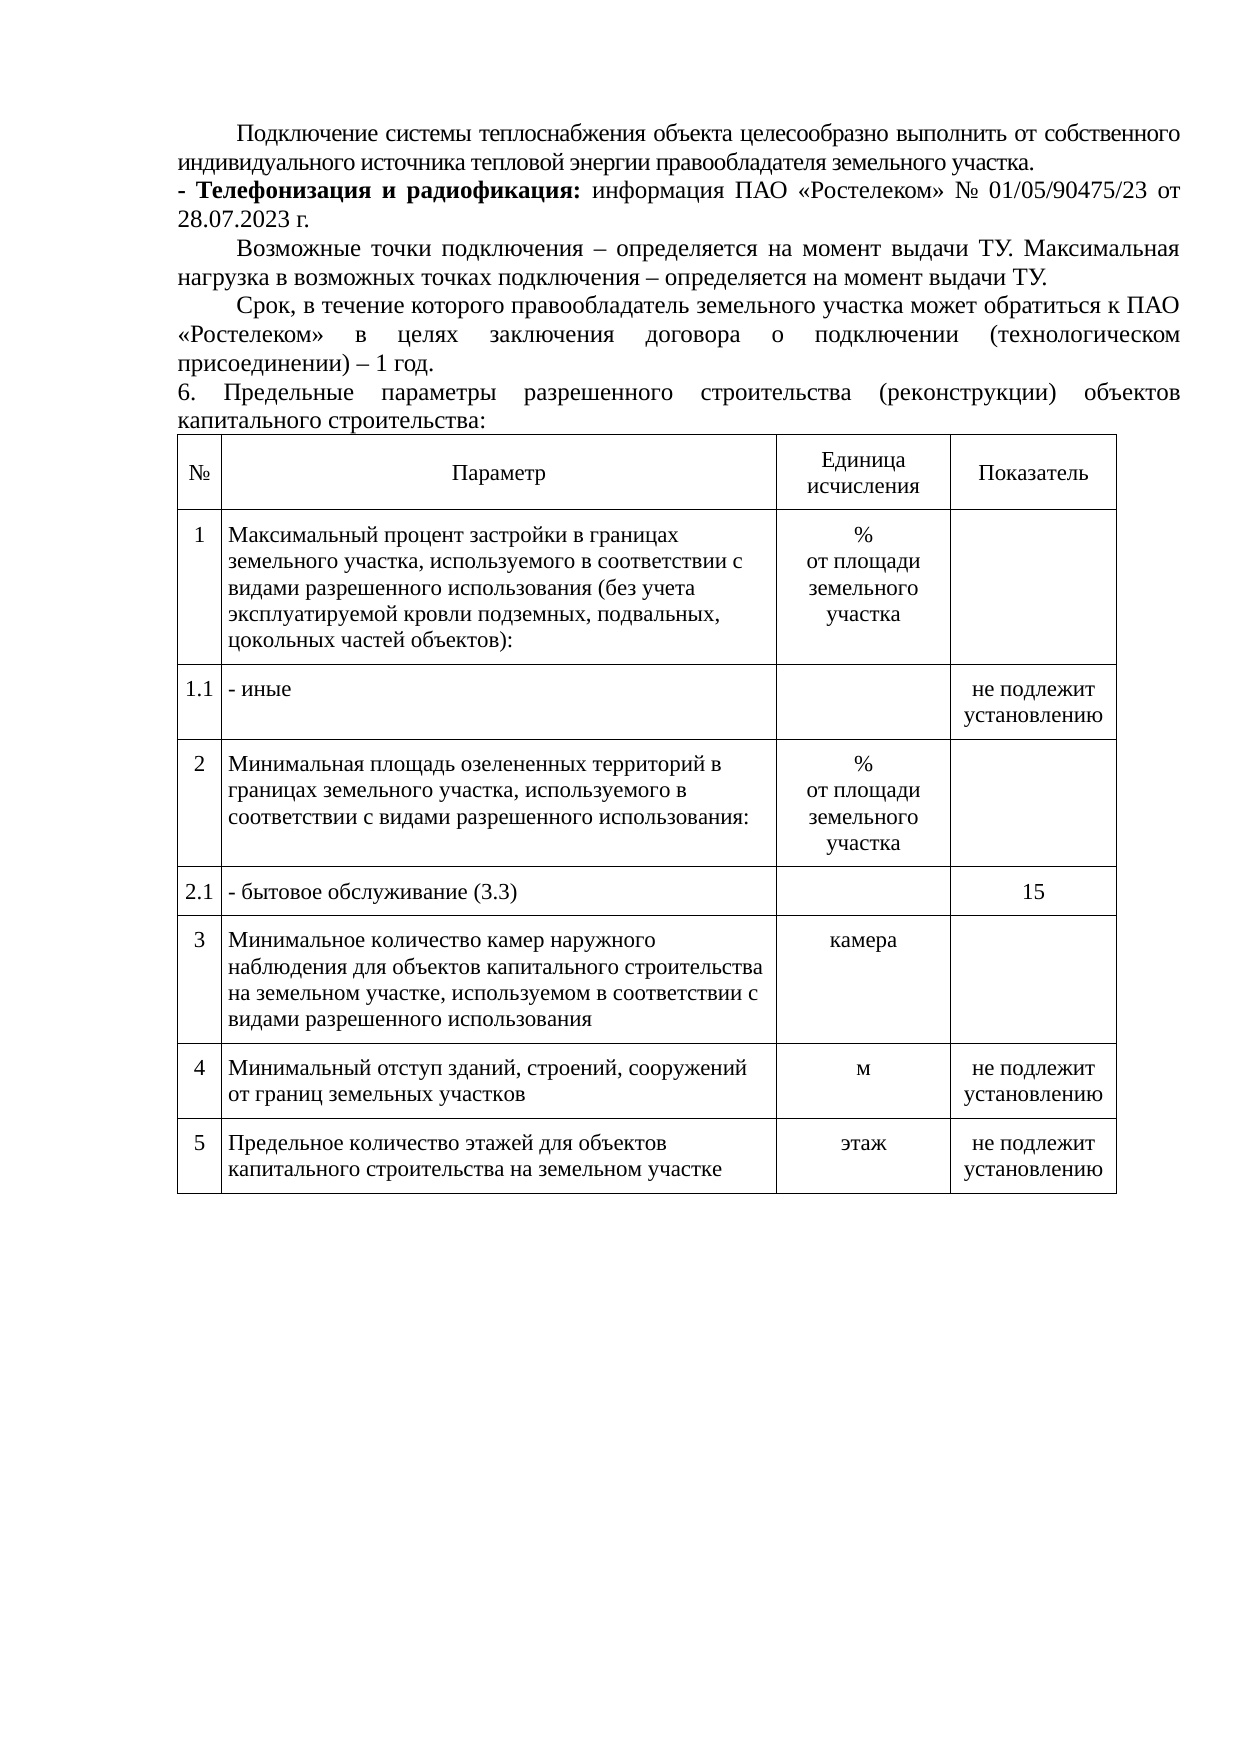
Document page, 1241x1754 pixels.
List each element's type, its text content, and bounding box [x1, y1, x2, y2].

table_cell м [777, 1044, 950, 1117]
text - Телефонизация и радиофикация: информация ПАО «Ростелеком» № 01/05/90475/23 от 28.07.2023 г. [177, 176, 1181, 233]
table_cell 1 [178, 510, 221, 663]
table_cell [777, 867, 950, 915]
table_cell Минимальное количество камер наружного наблюдения для объектов капитального строительства на земельном участке, используемом в соответствии с видами разрешенного использования [222, 916, 776, 1042]
table_cell % от площади земельного участка [777, 740, 950, 866]
table_cell [951, 740, 1116, 866]
table_cell 4 [178, 1044, 221, 1117]
table_header № [178, 435, 221, 509]
table_cell Предельное количество этажей для объектов капитального строительства на земельном участке [222, 1119, 776, 1192]
text 6. Предельные параметры разрешенного строительства (реконструкции) объектов капитального строительства: [177, 377, 1181, 434]
table_cell [951, 916, 1116, 1042]
text Срок, в течение которого правообладатель земельного участка может обратиться к ПАО «Ростелеком» в целях заключения договора о подключении (технологическом присоединении) – 1 год. [177, 291, 1181, 377]
table_cell 15 [951, 867, 1116, 915]
text Возможные точки подключения – определяется на момент выдачи ТУ. Максимальная нагрузка в возможных точках подключения – определяется на момент выдачи ТУ. [177, 233, 1181, 291]
table_cell не подлежит установлению [951, 1119, 1116, 1192]
table_cell Максимальный процент застройки в границах земельного участка, используемого в соответствии с видами разрешенного использования (без учета эксплуатируемой кровли подземных, подвальных, цокольных частей объектов): [222, 510, 776, 663]
table_cell камера [777, 916, 950, 1042]
table_cell [777, 665, 950, 738]
table_cell - бытовое обслуживание (3.3) [222, 867, 776, 915]
table_cell Минимальный отступ зданий, строений, сооружений от границ земельных участков [222, 1044, 776, 1117]
table_cell 1.1 [178, 665, 221, 738]
table_cell 2 [178, 740, 221, 866]
table_cell % от площади земельного участка [777, 510, 950, 663]
table_cell 5 [178, 1119, 221, 1192]
table_cell этаж [777, 1119, 950, 1192]
table_header Параметр [222, 435, 776, 509]
table_cell не подлежит установлению [951, 1044, 1116, 1117]
table_header Единица исчисления [777, 435, 950, 509]
table_cell не подлежит установлению [951, 665, 1116, 738]
table_cell Минимальная площадь озелененных территорий в границах земельного участка, используемого в соответствии с видами разрешенного использования: [222, 740, 776, 866]
table_cell - иные [222, 665, 776, 738]
table_cell 2.1 [178, 867, 221, 915]
table_cell 3 [178, 916, 221, 1042]
text Подключение системы теплоснабжения объекта целесообразно выполнить от собственного индивидуального источника тепловой энергии правообладателя земельного участка. [177, 118, 1181, 176]
table_cell [951, 510, 1116, 663]
table_header Показатель [951, 435, 1116, 509]
